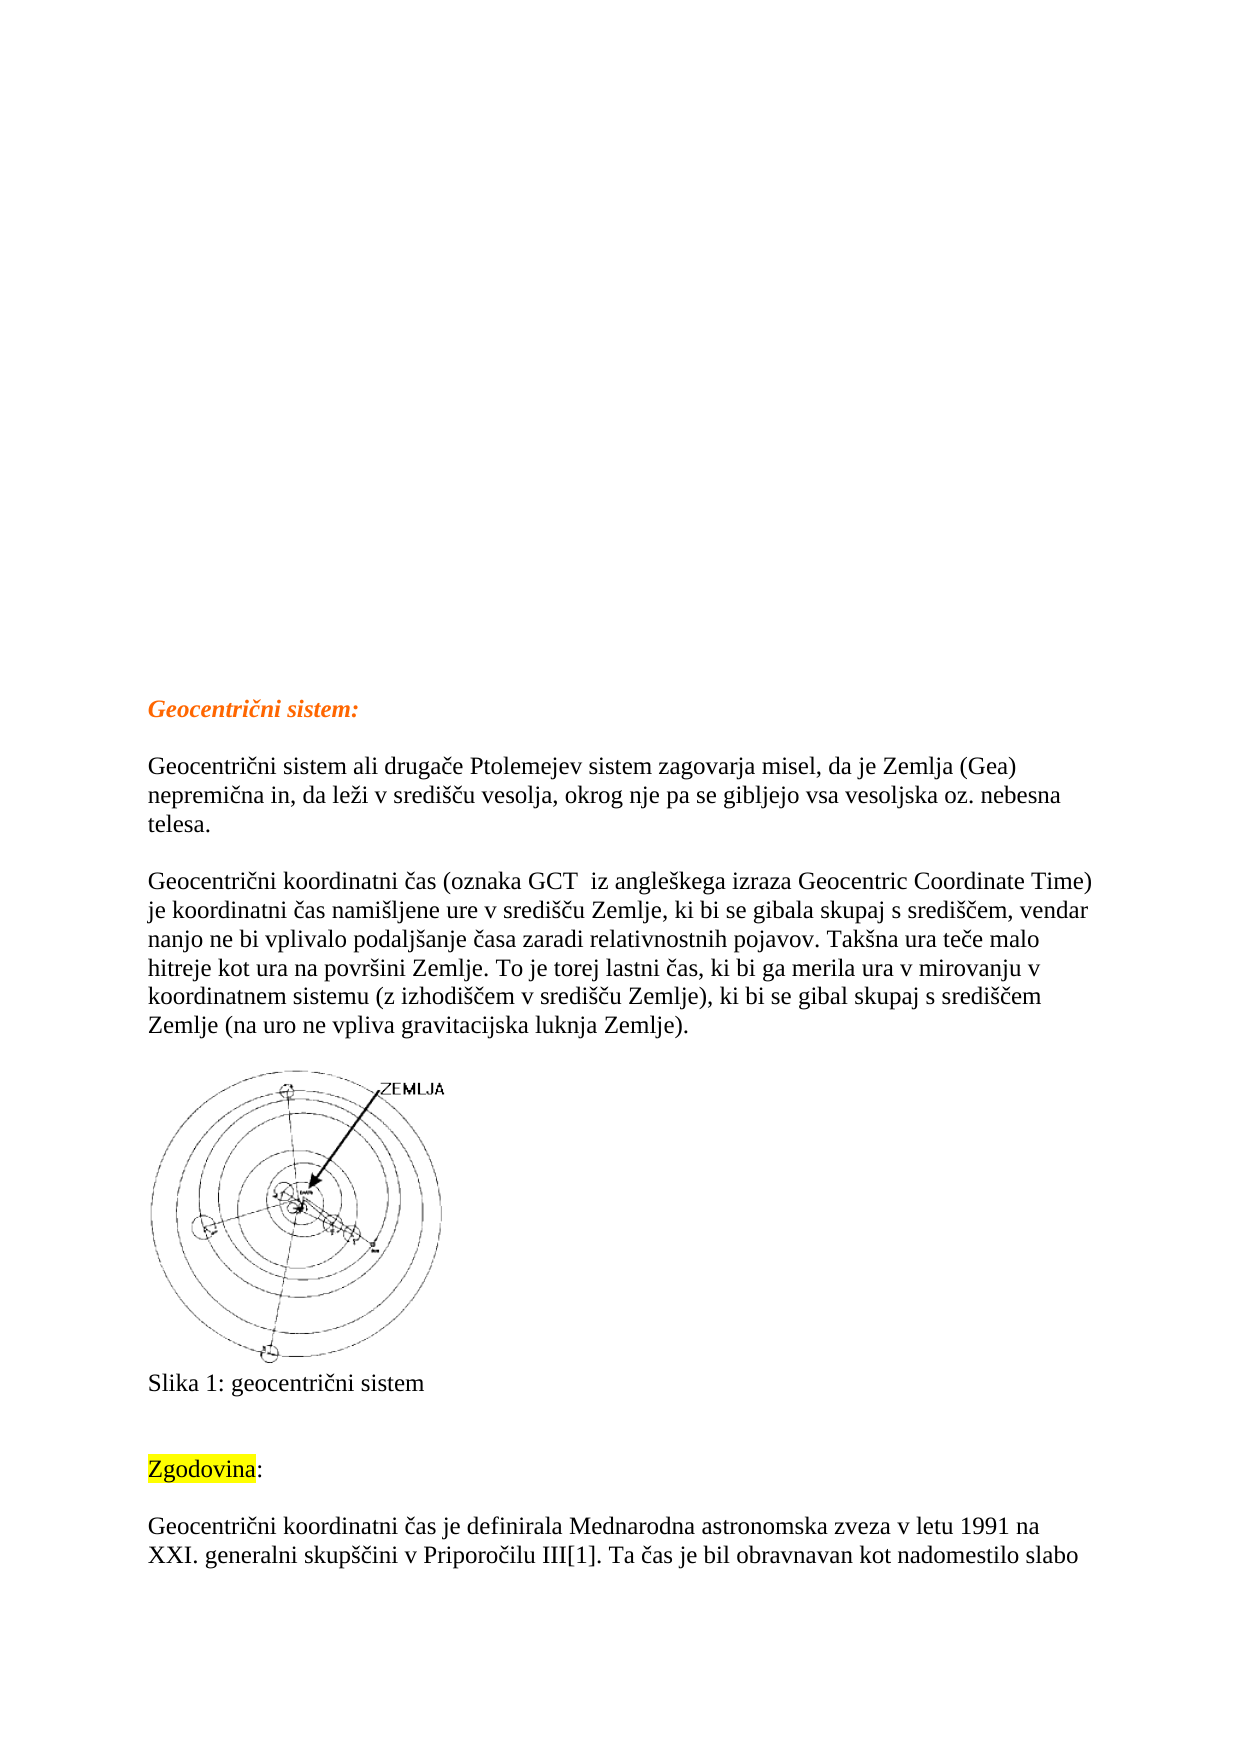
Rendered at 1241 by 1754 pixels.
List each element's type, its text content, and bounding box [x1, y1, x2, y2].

text Slika 1: geocentrični sistem [148, 1368, 1093, 1396]
text Zgodovina: [148, 1454, 1093, 1483]
text Geocentrični sistem ali drugače Ptolemejev sistem zagovarja misel, da je Zemlja (Gea) nepremična in, da leži v središču vesolja, okrog nje pa se gibljejo vsa vesoljska oz. nebesna telesa. [148, 751, 1093, 838]
text Geocentrični koordinatni čas (oznaka GCT iz angleškega izraza Geocentric Coordinate Time) je koordinatni čas namišljene ure v središču Zemlje, ki bi se gibala skupaj s središčem, vendar nanjo ne bi vplivalo podaljšanje časa zaradi relativnostnih pojavov. Takšna ura teče malo hitreje kot ura na površini Zemlje. To je torej lastni čas, ki bi ga merila ura v mirovanju v koordinatnem sistemu (z izhodiščem v središču Zemlje), ki bi se gibal skupaj s središčem Zemlje (na uro ne vpliva gravitacijska luknja Zemlje). [148, 866, 1093, 1039]
text Geocentrični koordinatni čas je definirala Mednarodna astronomska zveza v letu 1991 na XXI. generalni skupščini v Priporočilu III[1]. Ta čas je bil obravnavan kot nadomestilo slabo [148, 1511, 1093, 1569]
picture [147, 1067, 448, 1368]
text Geocentrični sistem: [148, 694, 1093, 723]
